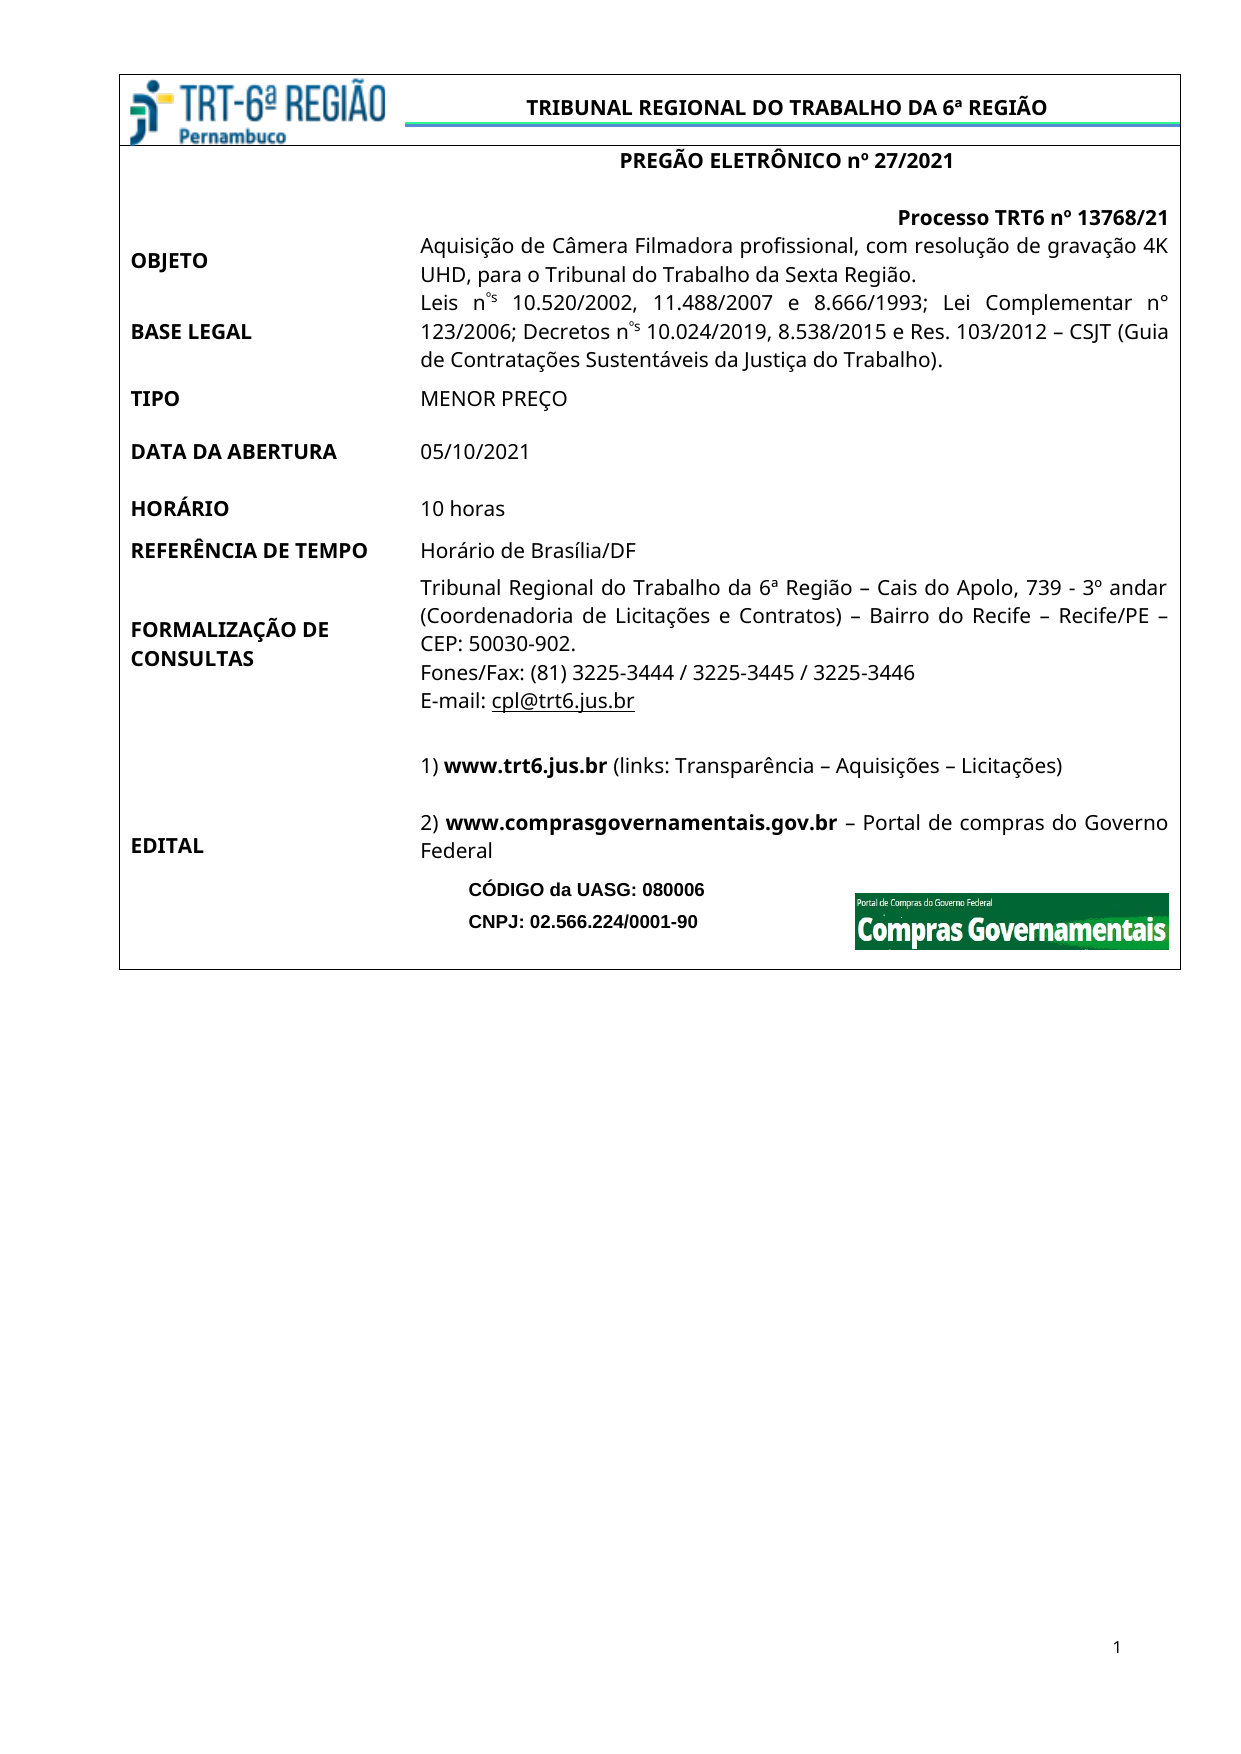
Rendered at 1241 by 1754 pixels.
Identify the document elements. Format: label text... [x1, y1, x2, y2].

table_cell Aquisição de Câmera Filmadora profissional, com resolução de gravação 4K UHD, para o Tribunal do Trabalho da Sexta Região. [409, 232, 1180, 288]
table_header TRIBUNAL REGIONAL DO TRABALHO DA 6ª REGIÃO [394, 75, 1180, 145]
table_cell 10 horas [409, 480, 1180, 536]
table_cell Processo TRT6 nº 13768/21 [120, 203, 1180, 232]
table_cell FORMALIZAÇÃO DE CONSULTAS [120, 565, 409, 722]
table_cell MENOR PREÇO [409, 374, 1180, 423]
table_cell Horário de Brasília/DF [409, 536, 1180, 565]
table_cell TIPO [120, 374, 409, 423]
table_cell [120, 146, 393, 203]
table_cell OBJETO [120, 232, 409, 288]
table_cell PREGÃO ELETRÔNICO nº 27/2021 [394, 146, 1180, 203]
table_header [120, 75, 393, 145]
table_cell Leis nºs 10.520/2002, 11.488/2007 e 8.666/1993; Lei Complementar n° 123/2006; Decretos nºs 10.024/2019, 8.538/2015 e Res. 103/2012 – CSJT (Guia de Contratações Sustentáveis da Justiça do Trabalho). [409, 289, 1180, 374]
table_cell DATA DA ABERTURA [120, 424, 409, 480]
table_header [184, 139, 192, 145]
table_cell REFERÊNCIA DE TEMPO [120, 536, 409, 565]
table_cell HORÁRIO [120, 480, 409, 536]
table_cell 05/10/2021 [409, 424, 1180, 480]
table_cell Tribunal Regional do Trabalho da 6ª Região – Cais do Apolo, 739 - 3º andar (Coordenadoria de Licitações e Contratos) – Bairro do Recife – Recife/PE – CEP: 50030-902. Fones/Fax: (81) 3225-3444 / 3225-3445 / 3225-3446 E-mail: cpl@trt6.jus.br [409, 565, 1180, 722]
table_cell EDITAL [120, 723, 409, 969]
table_cell BASE LEGAL [120, 289, 409, 374]
table_cell 1) www.trt6.jus.br (links: Transparência – Aquisições – Licitações) 2) www.comprasgovernamentais.gov.br – Portal de compras do Governo Federal [409, 723, 1180, 969]
